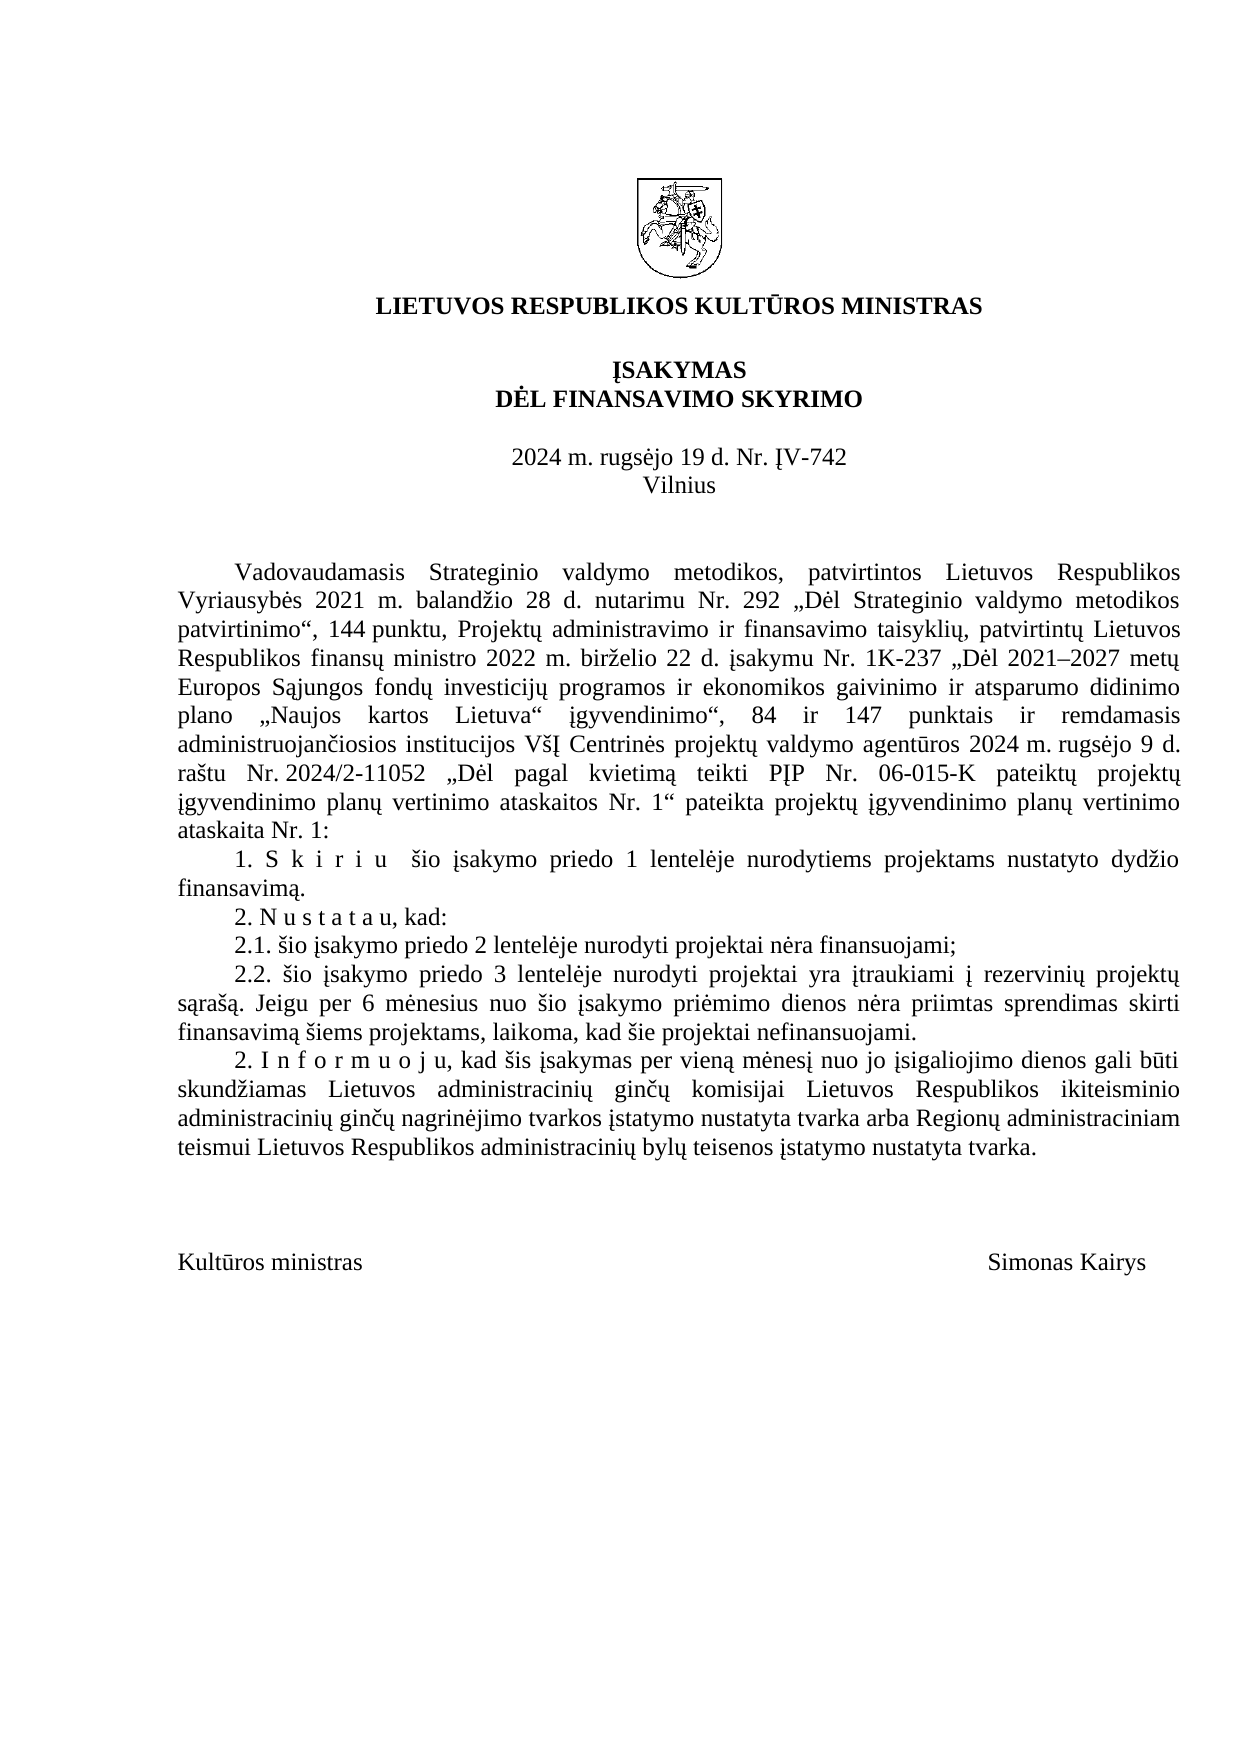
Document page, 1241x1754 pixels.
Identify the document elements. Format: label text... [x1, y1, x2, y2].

text ĮSAKYMAS [176, 356, 1181, 384]
text 2.1. šio įsakymo priedo 2 lentelėje nurodyti projektai nėra finansuojami; [177, 931, 1181, 959]
text 2. I n f o r m u o j u, kad šis įsakymas per vieną mėnesį nuo jo įsigaliojimo dienos gali būti skundžiamas Lietuvos administracinių ginčų komisijai Lietuvos Respublikos ikiteisminio administracinių ginčų nagrinėjimo tvarkos įstatymo nustatyta tvarka arba Regionų administraciniam teismui Lietuvos Respublikos administracinių bylų teisenos įstatymo nustatyta tvarka. [177, 1046, 1181, 1161]
text 2. N u s t a t a u, kad: [177, 902, 1181, 931]
text Vilnius [177, 471, 1181, 499]
text DĖL FINANSAVIMO SKYRIMO [176, 384, 1181, 413]
text 2024 m. rugsėjo 19 d. Nr. ĮV-742 [177, 442, 1181, 471]
text 1. S k i r i u šio įsakymo priedo 1 lentelėje nurodytiems projektams nustatyto dydžio finansavimą. [177, 844, 1181, 902]
text LIETUVOS RESPUBLIKOS KULTŪROS MINISTRAS [175, 291, 1181, 319]
text Vadovaudamasis Strateginio valdymo metodikos, patvirtintos Lietuvos Respublikos Vyriausybės 2021 m. balandžio 28 d. nutarimu Nr. 292 „Dėl Strateginio valdymo metodikos patvirtinimo“, 144 punktu, Projektų administravimo ir finansavimo taisyklių, patvirtintų Lietuvos Respublikos finansų ministro 2022 m. birželio 22 d. įsakymu Nr. 1K-237 „Dėl 2021‒2027 metų Europos Sąjungos fondų investicijų programos ir ekonomikos gaivinimo ir atsparumo didinimo plano „Naujos kartos Lietuva“ įgyvendinimo“, 84 ir 147 punktais ir remdamasis administruojančiosios institucijos VšĮ Centrinės projektų valdymo agentūros 2024 m. rugsėjo 9 d. raštu Nr. 2024/2-11052 „Dėl pagal kvietimą teikti PĮP Nr. 06-015-K pateiktų projektų įgyvendinimo planų vertinimo ataskaitos Nr. 1“ pateikta projektų įgyvendinimo planų vertinimo ataskaita Nr. 1: [177, 557, 1181, 844]
text Kultūros ministras Simonas Kairys [177, 1247, 1181, 1276]
text 2.2. šio įsakymo priedo 3 lentelėje nurodyti projektai yra įtraukiami į rezervinių projektų sąrašą. Jeigu per 6 mėnesius nuo šio įsakymo priėmimo dienos nėra priimtas sprendimas skirti finansavimą šiems projektams, laikoma, kad šie projektai nefinansuojami. [177, 959, 1181, 1046]
